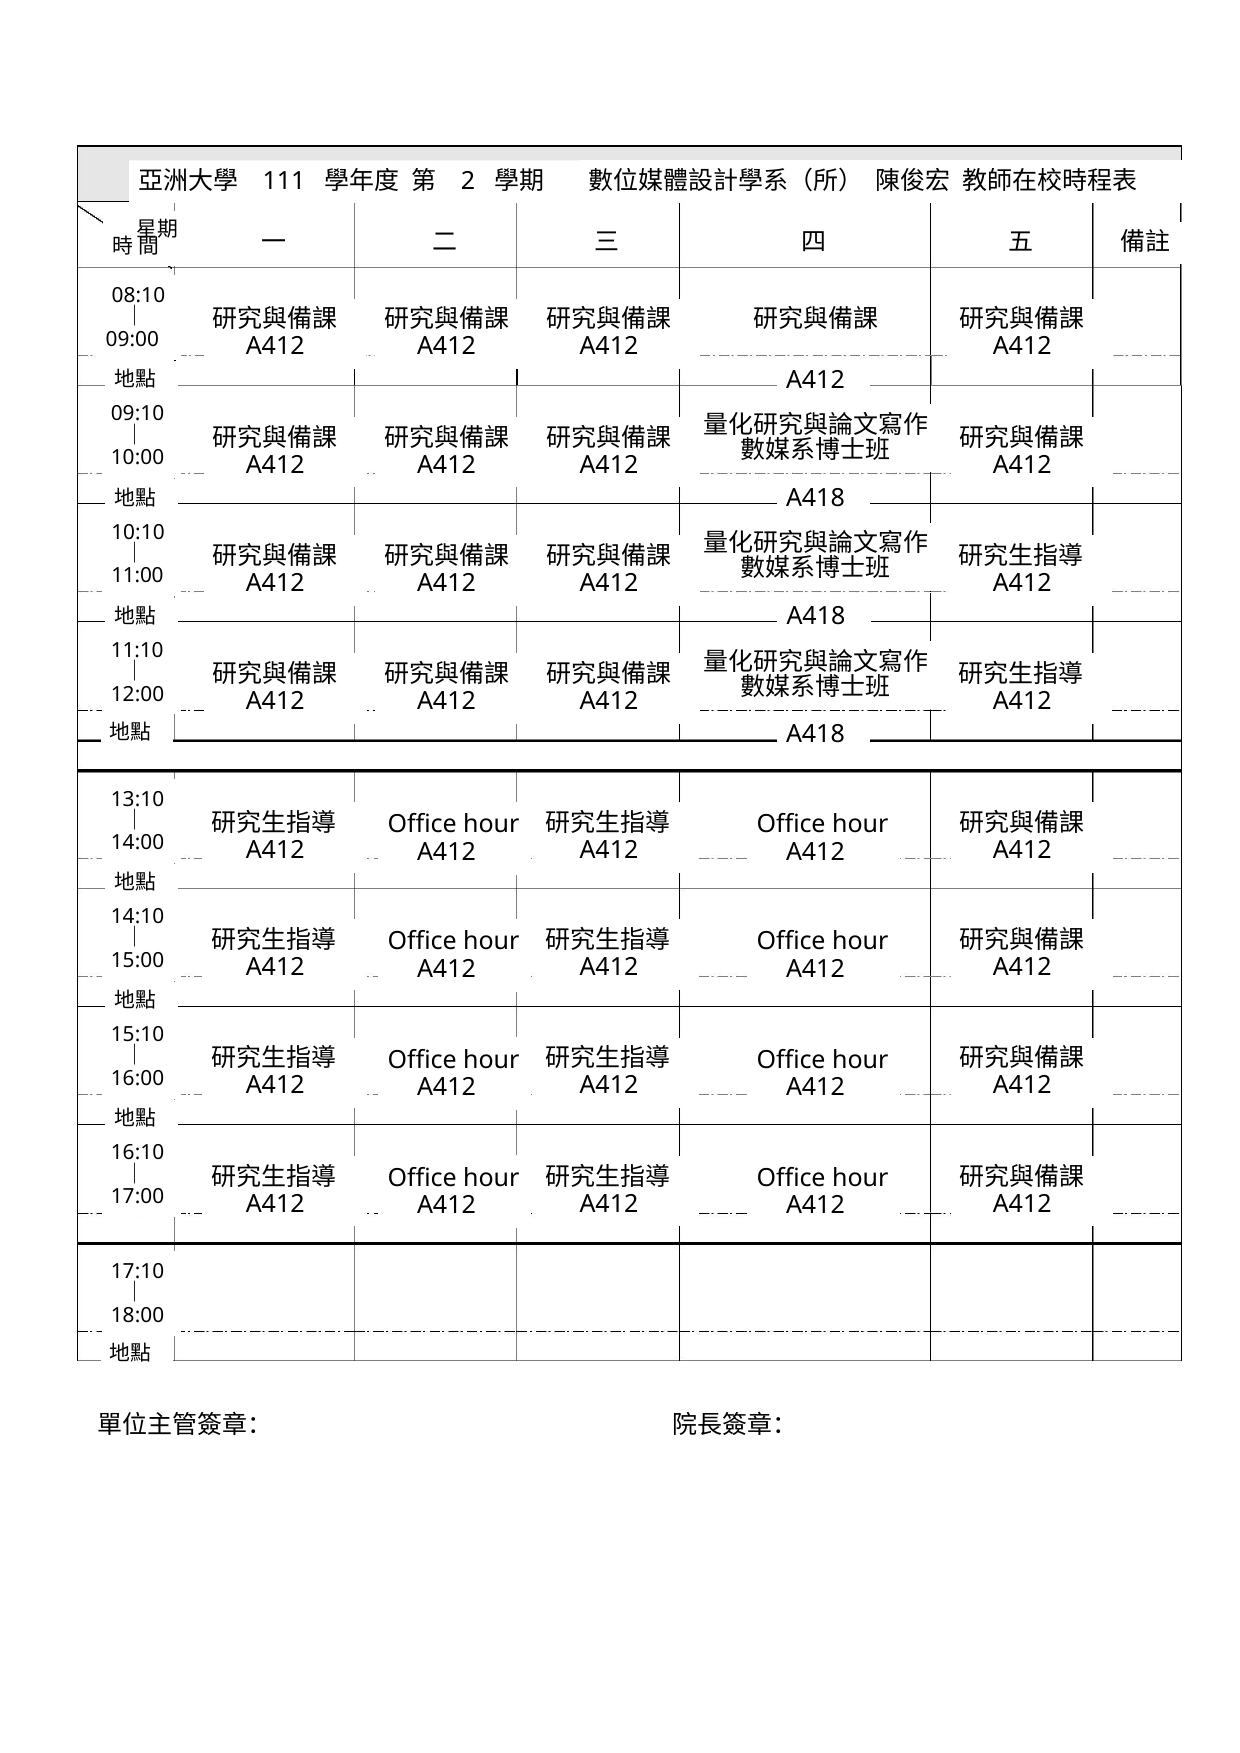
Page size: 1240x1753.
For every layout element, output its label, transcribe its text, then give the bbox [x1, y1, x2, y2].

text A412 [993, 836, 1104, 864]
text 量化研究與論文寫作 [703, 532, 948, 557]
text 09:10 [111, 402, 173, 425]
text A412 [246, 451, 357, 479]
text 15:10 [111, 1023, 173, 1046]
text 數媒系博士班 [740, 438, 948, 463]
text 14:10 [111, 905, 173, 928]
text 研究與備課 [213, 308, 357, 333]
text 研究生指導 [958, 544, 1103, 569]
text 備註 [1121, 231, 1190, 256]
text A412 [246, 687, 357, 715]
text 研究與備課 [546, 426, 691, 451]
text A412 [579, 1190, 690, 1218]
text A412 [579, 569, 691, 597]
text 研究與備課 [959, 308, 1104, 333]
text ｜ [124, 811, 173, 831]
text A412 [579, 687, 691, 715]
text 研究生指導 [545, 928, 690, 953]
text 研究生指導 [211, 811, 356, 836]
text 研究與備課 [546, 544, 691, 569]
text Office hour [756, 1046, 891, 1074]
text 院長簽章： [673, 1414, 817, 1439]
text A412 [417, 687, 529, 715]
text 11:10 [111, 639, 172, 662]
text 研究與備課 [959, 1047, 1104, 1072]
text ｜ [124, 544, 172, 564]
text A412 [579, 953, 690, 981]
text ｜ [124, 1164, 173, 1185]
text A412 [993, 1190, 1104, 1218]
text A412 [579, 1072, 690, 1099]
text 星期 [147, 220, 191, 241]
text 08:10 [111, 284, 172, 307]
text 地點 [109, 723, 165, 744]
text 亞洲大學 111 學年度 第 2 學期 [138, 169, 579, 194]
text A412 [786, 366, 861, 394]
text A412 [417, 1074, 522, 1101]
text 10:00 [111, 446, 173, 469]
text A418 [786, 721, 861, 748]
text 研究與備課 [384, 426, 529, 451]
text 10:10 [111, 521, 172, 544]
text 數媒系博士班 [740, 675, 948, 700]
text 五 [1008, 231, 1053, 256]
text Office hour [387, 1046, 522, 1074]
text A412 [246, 569, 357, 597]
text 研究與備課 [959, 811, 1104, 836]
text A412 [786, 955, 891, 983]
text 研究與備課 [546, 308, 691, 333]
text 13:10 [111, 788, 173, 811]
text Office hour [387, 1164, 522, 1192]
text 研究與備課 [384, 308, 529, 333]
text A418 [786, 602, 862, 630]
text A412 [786, 1192, 891, 1219]
text A418 [786, 484, 861, 512]
text 研究與備課 [959, 1165, 1104, 1190]
text 研究與備課 [213, 426, 357, 451]
text Office hour [756, 1164, 891, 1192]
text A412 [246, 953, 356, 981]
text A412 [786, 838, 891, 866]
text A412 [993, 953, 1104, 981]
text ｜ [124, 425, 173, 446]
text 18:00 [111, 1304, 173, 1327]
text ｜ [124, 1046, 173, 1067]
text 單位主管簽章： [98, 1414, 292, 1439]
text A412 [993, 569, 1103, 597]
text 研究與備課 [384, 544, 529, 569]
text 12:00 [111, 683, 172, 706]
text A412 [417, 333, 529, 360]
text 研究與備課 [546, 662, 691, 687]
text ｜ [124, 662, 172, 683]
text 研究生指導 [211, 1047, 356, 1072]
text A412 [993, 687, 1103, 715]
text 二 [432, 231, 477, 256]
text A412 [579, 451, 691, 479]
text 量化研究與論文寫作 [703, 413, 948, 438]
text A412 [993, 333, 1104, 360]
text 地點 [114, 488, 169, 509]
text 研究與備課 [753, 308, 898, 333]
text 數位媒體設計學系（所） 陳俊宏 教師在校時程表 [588, 169, 1204, 194]
text 地點 [114, 991, 169, 1012]
text 研究與備課 [213, 662, 357, 687]
text 量化研究與論文寫作 [703, 650, 948, 675]
text 研究與備課 [959, 928, 1104, 953]
text ｜ [124, 1283, 173, 1304]
text 研究生指導 [545, 1165, 690, 1190]
text A412 [246, 1072, 356, 1099]
text 數媒系博士班 [740, 557, 948, 582]
text 地點 [114, 370, 169, 391]
text 16:10 [111, 1141, 173, 1164]
text 星期 [136, 220, 146, 241]
text A412 [417, 569, 529, 597]
text 17:10 [111, 1260, 173, 1283]
text Office hour [756, 928, 891, 955]
text Office hour [387, 928, 522, 955]
text A412 [579, 836, 690, 864]
text A412 [246, 1190, 356, 1218]
text 研究與備課 [384, 662, 529, 687]
text 研究生指導 [545, 811, 690, 836]
text Office hour [387, 810, 522, 838]
text A412 [786, 1074, 891, 1101]
text 研究生指導 [211, 1165, 356, 1190]
text 研究生指導 [545, 1047, 690, 1072]
text A412 [993, 451, 1104, 479]
text 一 [261, 231, 306, 256]
text 11:00 [111, 564, 172, 587]
text 地點 [109, 1344, 165, 1364]
text 地點 [114, 607, 169, 627]
text A412 [579, 333, 691, 360]
text A412 [246, 333, 357, 360]
text 15:00 [111, 949, 173, 972]
text 研究生指導 [211, 928, 356, 953]
text A412 [417, 838, 522, 866]
text 地點 [114, 1109, 169, 1130]
text 三 [594, 231, 639, 256]
text 14:00 [111, 831, 173, 854]
text 研究生指導 [958, 662, 1103, 687]
text ｜ [124, 307, 172, 328]
picture [77, 145, 1182, 1361]
text 17:00 [111, 1185, 173, 1208]
text 時 間 [112, 241, 191, 257]
text A412 [417, 955, 522, 983]
text Office hour [756, 810, 891, 838]
text 研究與備課 [213, 544, 357, 569]
text 09:00 [105, 328, 172, 351]
text A412 [417, 451, 529, 479]
text 地點 [114, 873, 169, 893]
text ｜ [124, 928, 173, 949]
text 16:00 [111, 1067, 173, 1090]
text 研究與備課 [959, 426, 1104, 451]
text A412 [417, 1192, 522, 1219]
text A412 [246, 836, 356, 864]
text A412 [993, 1072, 1104, 1099]
text 四 [801, 231, 846, 256]
